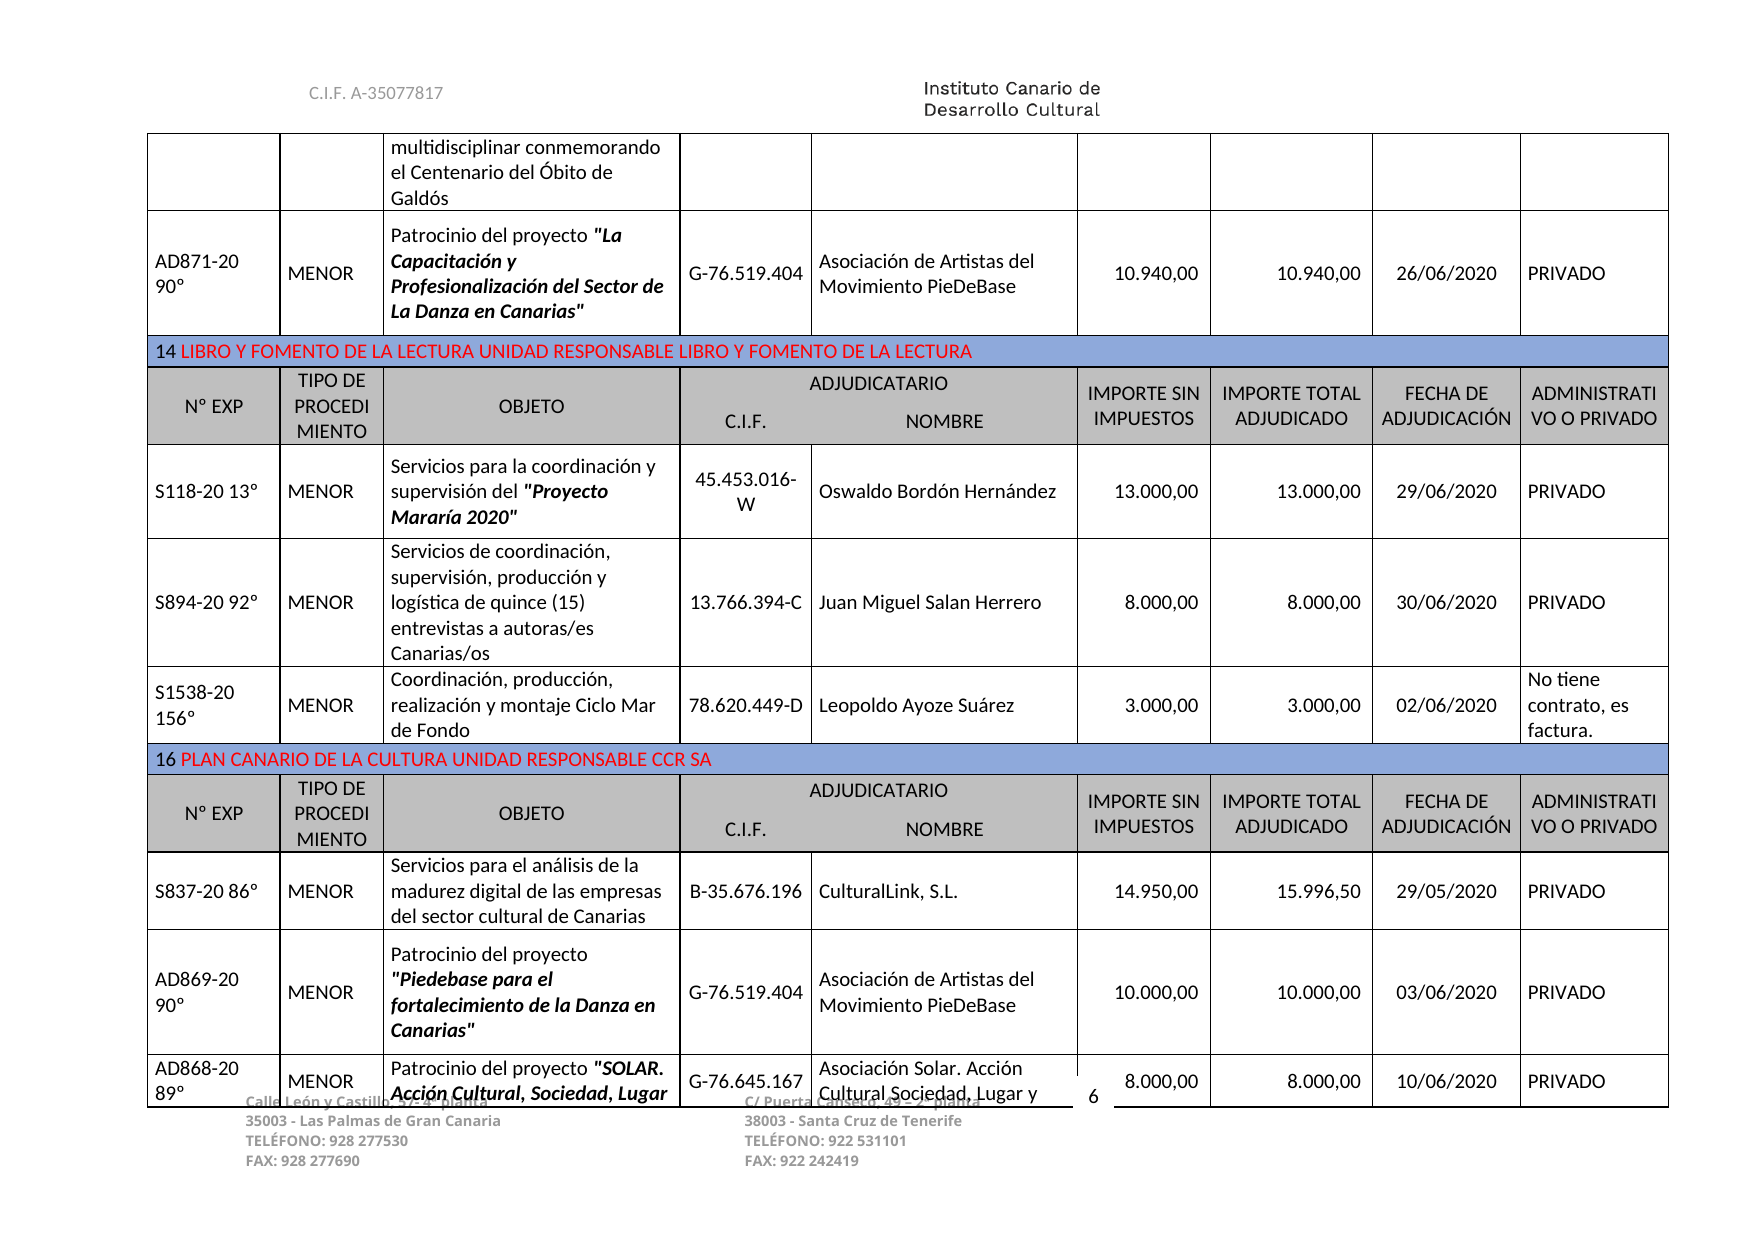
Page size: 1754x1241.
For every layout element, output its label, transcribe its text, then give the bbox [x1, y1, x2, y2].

table_cell S837-20 86º [148, 853, 279, 929]
table_cell ADJUDICATARIO [681, 775, 1077, 805]
table_cell 45.453.016-W [681, 445, 811, 537]
table_cell [812, 134, 1077, 210]
table_cell Patrocinio del proyecto "SOLAR. Acción Cultural, Sociedad, Lugar y Arte", que comprende varias líneas de actuación: Proyectos artísticos, investigación, estancias, procesos de aprendizaje y acciones participativas. [384, 1055, 679, 1106]
table_cell Coordinación, producción, realización y montaje Ciclo Mar de Fondo [384, 667, 679, 743]
table_cell Asociación de Artistas del Movimiento PieDeBase [812, 930, 1077, 1054]
table_cell OBJETO [384, 775, 679, 851]
table_cell 03/06/2020 [1373, 930, 1520, 1054]
table_cell [281, 134, 383, 210]
table_cell Servicios para la coordinación y supervisión del "Proyecto Mararía 2020" [384, 445, 679, 537]
table_cell ADMINISTRATIVO O PRIVADO [1521, 775, 1668, 851]
table_cell 10/06/2020 [1373, 1055, 1520, 1106]
table_cell AD868-20 89º [148, 1055, 279, 1106]
table_cell B-35.676.196 [681, 853, 811, 929]
table_cell 30/06/2020 [1373, 539, 1520, 666]
table_cell [148, 134, 279, 210]
table_cell 16 PLAN CANARIO DE LA CULTURA UNIDAD RESPONSABLE CCR SA [148, 744, 1668, 774]
table_cell Leopoldo Ayoze Suárez [812, 667, 1077, 743]
table_cell ADMINISTRATIVO O PRIVADO [1521, 368, 1668, 444]
table_cell 29/06/2020 [1373, 445, 1520, 537]
table_cell S118-20 13º [148, 445, 279, 537]
table_cell AD869-20 90º [148, 930, 279, 1054]
table_cell PRIVADO [1521, 853, 1668, 929]
table_cell Nº EXP [148, 368, 279, 444]
table_cell TIPO DE PROCEDIMIENTO [281, 368, 383, 444]
table_cell IMPORTE SIN IMPUESTOS [1078, 775, 1210, 851]
table_cell MENOR [281, 539, 383, 666]
table_cell Asociación Solar. Acción Cultural Sociedad, Lugar y Arte [812, 1055, 1077, 1106]
table_cell 10.940,00 [1078, 211, 1210, 335]
table_cell 29/05/2020 [1373, 853, 1520, 929]
table_cell NOMBRE [812, 398, 1077, 444]
table_cell IMPORTE TOTAL ADJUDICADO [1211, 775, 1372, 851]
table_cell NOMBRE [812, 805, 1077, 851]
table_cell MENOR [281, 930, 383, 1054]
table_cell PRIVADO [1521, 1055, 1668, 1106]
table_cell 8.000,00 [1211, 539, 1372, 666]
table_cell 26/06/2020 [1373, 211, 1520, 335]
table_cell 8.000,00 [1078, 1055, 1210, 1106]
table_cell CulturalLink, S.L. [812, 853, 1077, 929]
table_cell MENOR [281, 211, 383, 335]
table_cell [1211, 134, 1372, 210]
table_cell 3.000,00 [1078, 667, 1210, 743]
table_cell FECHA DE ADJUDICACIÓN [1373, 368, 1520, 444]
table_cell S1538-20 156º [148, 667, 279, 743]
table_cell MENOR [281, 667, 383, 743]
table_cell 02/06/2020 [1373, 667, 1520, 743]
table_cell 10.000,00 [1211, 930, 1372, 1054]
table_cell PRIVADO [1521, 211, 1668, 335]
table_cell C.I.F. [681, 398, 812, 444]
table_cell PRIVADO [1521, 930, 1668, 1054]
table_cell 78.620.449-D [681, 667, 811, 743]
table_cell TIPO DE PROCEDIMIENTO [281, 775, 383, 851]
table_cell 14.950,00 [1078, 853, 1210, 929]
table_cell 3.000,00 [1211, 667, 1372, 743]
table_cell 10.000,00 [1078, 930, 1210, 1054]
table_cell [1078, 134, 1210, 210]
table_cell Servicios de coordinación, supervisión, producción y logística de quince (15) entrevistas a autoras/es Canarias/os [384, 539, 679, 666]
table_cell Patrocinio del proyecto "La Capacitación y Profesionalización del Sector de La Danza en Canarias" [384, 211, 679, 335]
table_cell [681, 134, 811, 210]
table_cell 8.000,00 [1078, 539, 1210, 666]
table_cell [1521, 134, 1668, 210]
table_cell PRIVADO [1521, 539, 1668, 666]
table_cell C.I.F. [681, 805, 812, 851]
table_cell No tiene contrato, es factura. [1521, 667, 1668, 743]
table_cell 13.766.394-C [681, 539, 811, 666]
table_cell Oswaldo Bordón Hernández [812, 445, 1077, 537]
table_cell MENOR [281, 853, 383, 929]
table_cell AD871-20 90º [148, 211, 279, 335]
table_cell Servicios para el análisis de la madurez digital de las empresas del sector cultural de Canarias [384, 853, 679, 929]
table_cell IMPORTE TOTAL ADJUDICADO [1211, 368, 1372, 444]
table_cell G-76.645.167 [681, 1055, 811, 1106]
table_cell MENOR [281, 445, 383, 537]
table_cell Servicio de Gestión y Supervisión de la programación multidisciplinar conmemorando el Centenario del Óbito de Galdós [384, 134, 679, 210]
table_cell OBJETO [384, 368, 679, 444]
table_cell FECHA DE ADJUDICACIÓN [1373, 775, 1520, 851]
table_cell 8.000,00 [1211, 1055, 1372, 1106]
table_cell PRIVADO [1521, 445, 1668, 537]
table_cell IMPORTE SIN IMPUESTOS [1078, 368, 1210, 444]
table_cell G-76.519.404 [681, 930, 811, 1054]
table_cell 13.000,00 [1211, 445, 1372, 537]
table_cell [1373, 134, 1520, 210]
table_cell MENOR [281, 1055, 383, 1084]
table_cell 15.996,50 [1211, 853, 1372, 929]
table_cell 10.940,00 [1211, 211, 1372, 335]
table_cell 14 LIBRO Y FOMENTO DE LA LECTURA UNIDAD RESPONSABLE LIBRO Y FOMENTO DE LA LECTURA [148, 336, 1668, 366]
table_cell G-76.519.404 [681, 211, 811, 335]
table_cell Juan Miguel Salan Herrero [812, 539, 1077, 666]
table_cell Patrocinio del proyecto "Piedebase para el fortalecimiento de la Danza en Canarias" [384, 930, 679, 1054]
table_cell Nº EXP [148, 775, 279, 851]
table_cell ADJUDICATARIO [681, 368, 1077, 398]
table_cell 13.000,00 [1078, 445, 1210, 537]
table_cell Asociación de Artistas del Movimiento PieDeBase [812, 211, 1077, 335]
table_cell S894-20 92º [148, 539, 279, 666]
